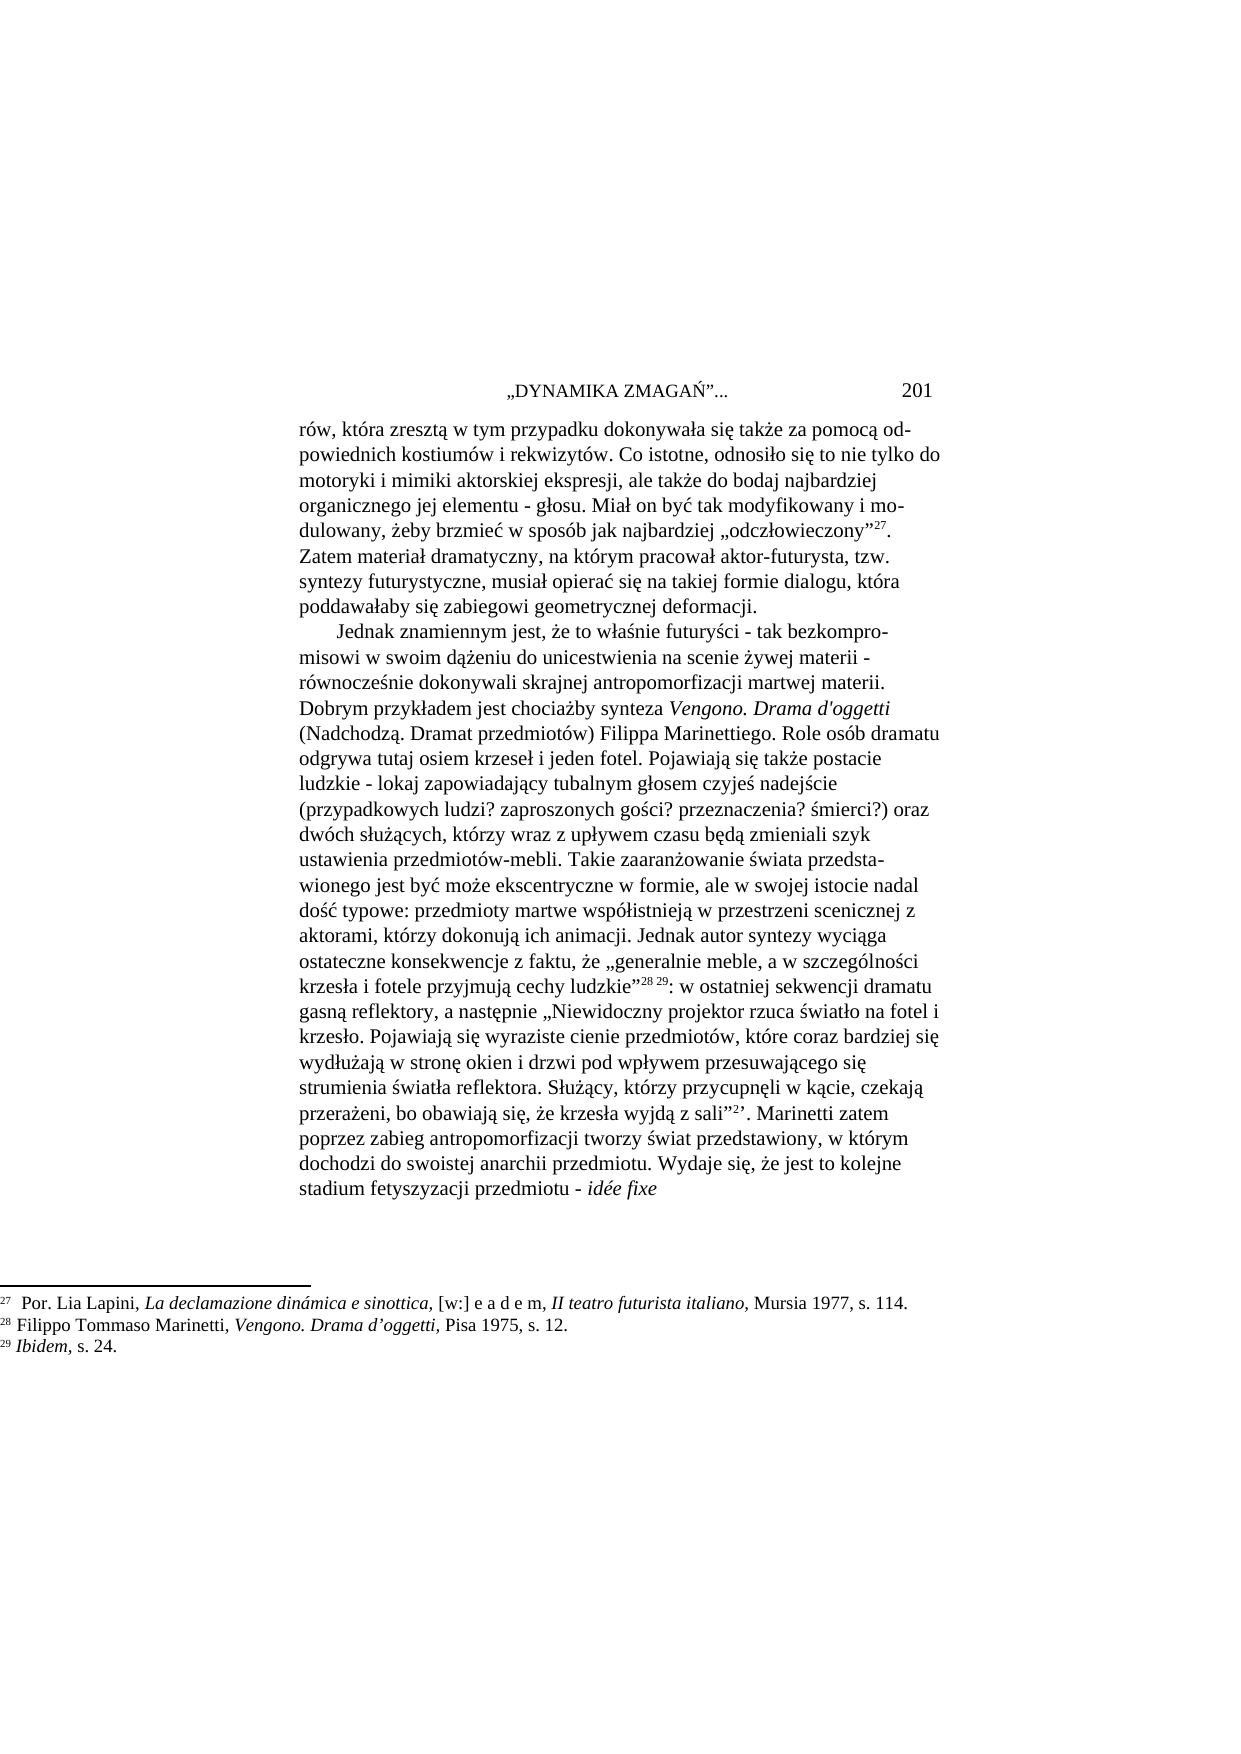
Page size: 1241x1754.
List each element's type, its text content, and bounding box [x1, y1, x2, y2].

text rów, która zresztą w tym przypadku dokonywała się także za pomocą od­powiednich kostiumów i rekwizytów. Co istotne, odnosiło się to nie tylko do motoryki i mimiki aktorskiej ekspresji, ale także do bodaj najbardziej organicznego jej elementu - głosu. Miał on być tak modyfikowany i mo­dulowany, żeby brzmieć w sposób jak najbardziej „odczłowieczony”. Zatem materiał dramatyczny, na którym pracował aktor-futurysta, tzw. syntezy futurystyczne, musiał opierać się na takiej formie dialogu, która poddawałaby się zabiegowi geometrycznej deformacji. [299, 416, 942, 618]
text Por. Lia Lapini, La declamazione dinámica e sinottica, [w:] e a d e m, II teatro futurista italiano, Mursia 1977, s. 114. [0, 1292, 1241, 1313]
text Filippo Tommaso Marinetti, Vengono. Drama d’oggetti, Pisa 1975, s. 12. [0, 1313, 1241, 1335]
text Ibidem, s. 24. [0, 1335, 1241, 1357]
text Jednak znamiennym jest, że to właśnie futuryści - tak bezkompro­misowi w swoim dążeniu do unicestwienia na scenie żywej materii - równocześnie dokonywali skrajnej antropomorfizacji martwej materii. Dobrym przykładem jest chociażby synteza Vengono. Drama d'oggetti (Nadchodzą. Dramat przedmiotów) Filippa Marinettiego. Role osób dra­matu odgrywa tutaj osiem krzeseł i jeden fotel. Pojawiają się także po­stacie ludzkie - lokaj zapowiadający tubalnym głosem czyjeś nadejście (przypadkowych ludzi? zaproszonych gości? przeznaczenia? śmierci?) oraz dwóch służących, którzy wraz z upływem czasu będą zmieniali szyk ustawienia przedmiotów-mebli. Takie zaaranżowanie świata przedsta­wionego jest być może ekscentryczne w formie, ale w swojej istocie nadal dość typowe: przedmioty martwe współistnieją w przestrzeni scenicznej z aktorami, którzy dokonują ich animacji. Jednak autor syntezy wyciąga ostateczne konsekwencje z faktu, że „generalnie meble, a w szczegól­ności krzesła i fotele przyjmują cechy ludzkie” : w ostatniej sekwen­cji dramatu gasną reflektory, a następnie „Niewidoczny projektor rzuca światło na fotel i krzesło. Pojawiają się wyraziste cienie przedmiotów, które coraz bardziej się wydłużają w stronę okien i drzwi pod wpływem przesuwającego się strumienia światła reflektora. Służący, którzy przy­cupnęli w kącie, czekają przerażeni, bo obawiają się, że krzesła wyjdą z sali”2’. Marinetti zatem poprzez zabieg antropomorfizacji tworzy świat przedstawiony, w którym dochodzi do swoistej anarchii przedmiotu. Wydaje się, że jest to kolejne stadium fetyszyzacji przedmiotu - idée fixe [299, 618, 942, 1200]
